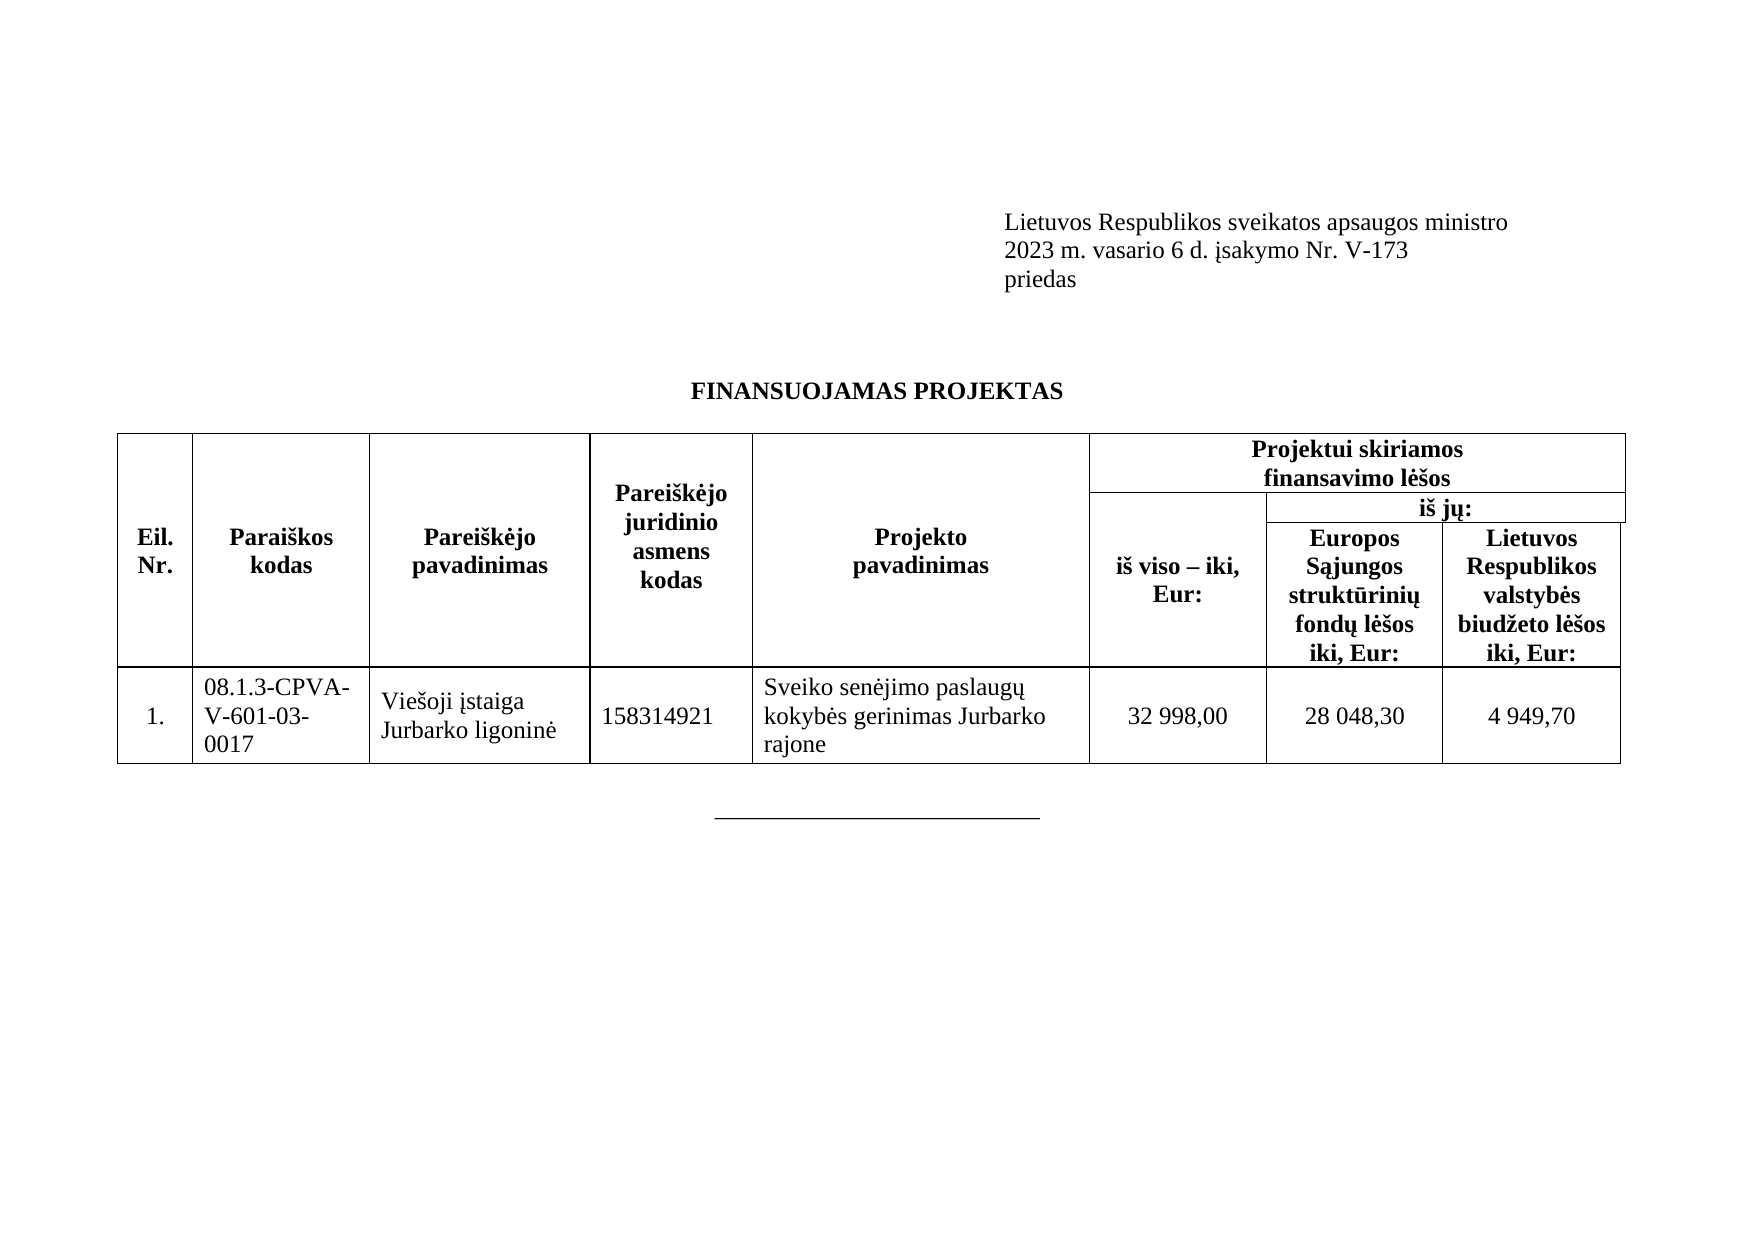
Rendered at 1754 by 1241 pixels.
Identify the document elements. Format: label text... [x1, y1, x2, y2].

table_header Pareiškėjo juridinio asmens kodas [591, 434, 752, 666]
table_cell Sveiko senėjimo paslaugų kokybės gerinimas Jurbarko rajone [753, 668, 1089, 763]
table_cell [1621, 523, 1625, 666]
table_header Paraiškos kodas [193, 434, 369, 666]
text __________________________ [118, 793, 1636, 822]
table_cell Europos Sąjungos struktūrinių fondų lėšos iki, Eur: [1267, 523, 1442, 666]
table_cell Viešoji įstaiga Jurbarko ligoninė [370, 668, 589, 763]
table_cell Lietuvos Respublikos valstybės biudžeto lėšos iki, Eur: [1443, 523, 1620, 666]
table_cell 28 048,30 [1267, 668, 1442, 763]
table_header Projektui skiriamos finansavimo lėšos [1090, 434, 1625, 492]
table_header Projekto pavadinimas [753, 434, 1089, 666]
table_cell 08.1.3-CPVA-V-601-03-0017 [193, 668, 369, 763]
text 2023 m. vasario 6 d. įsakymo Nr. V-173 [118, 235, 1636, 264]
table_cell iš jų: [1267, 493, 1625, 522]
table_cell 32 998,00 [1090, 668, 1266, 763]
text FINANSUOJAMAS PROJEKTAS [118, 376, 1636, 404]
table_cell [1621, 666, 1625, 763]
table_cell 4 949,70 [1443, 668, 1620, 763]
table_cell 1. [118, 668, 192, 763]
table_header Pareiškėjo pavadinimas [370, 434, 589, 666]
text Lietuvos Respublikos sveikatos apsaugos ministro [118, 207, 1636, 235]
table_header Eil. Nr. [118, 434, 192, 666]
table_cell iš viso – iki, Eur: [1090, 493, 1266, 666]
table_cell 158314921 [591, 668, 752, 763]
text priedas [118, 264, 1636, 293]
